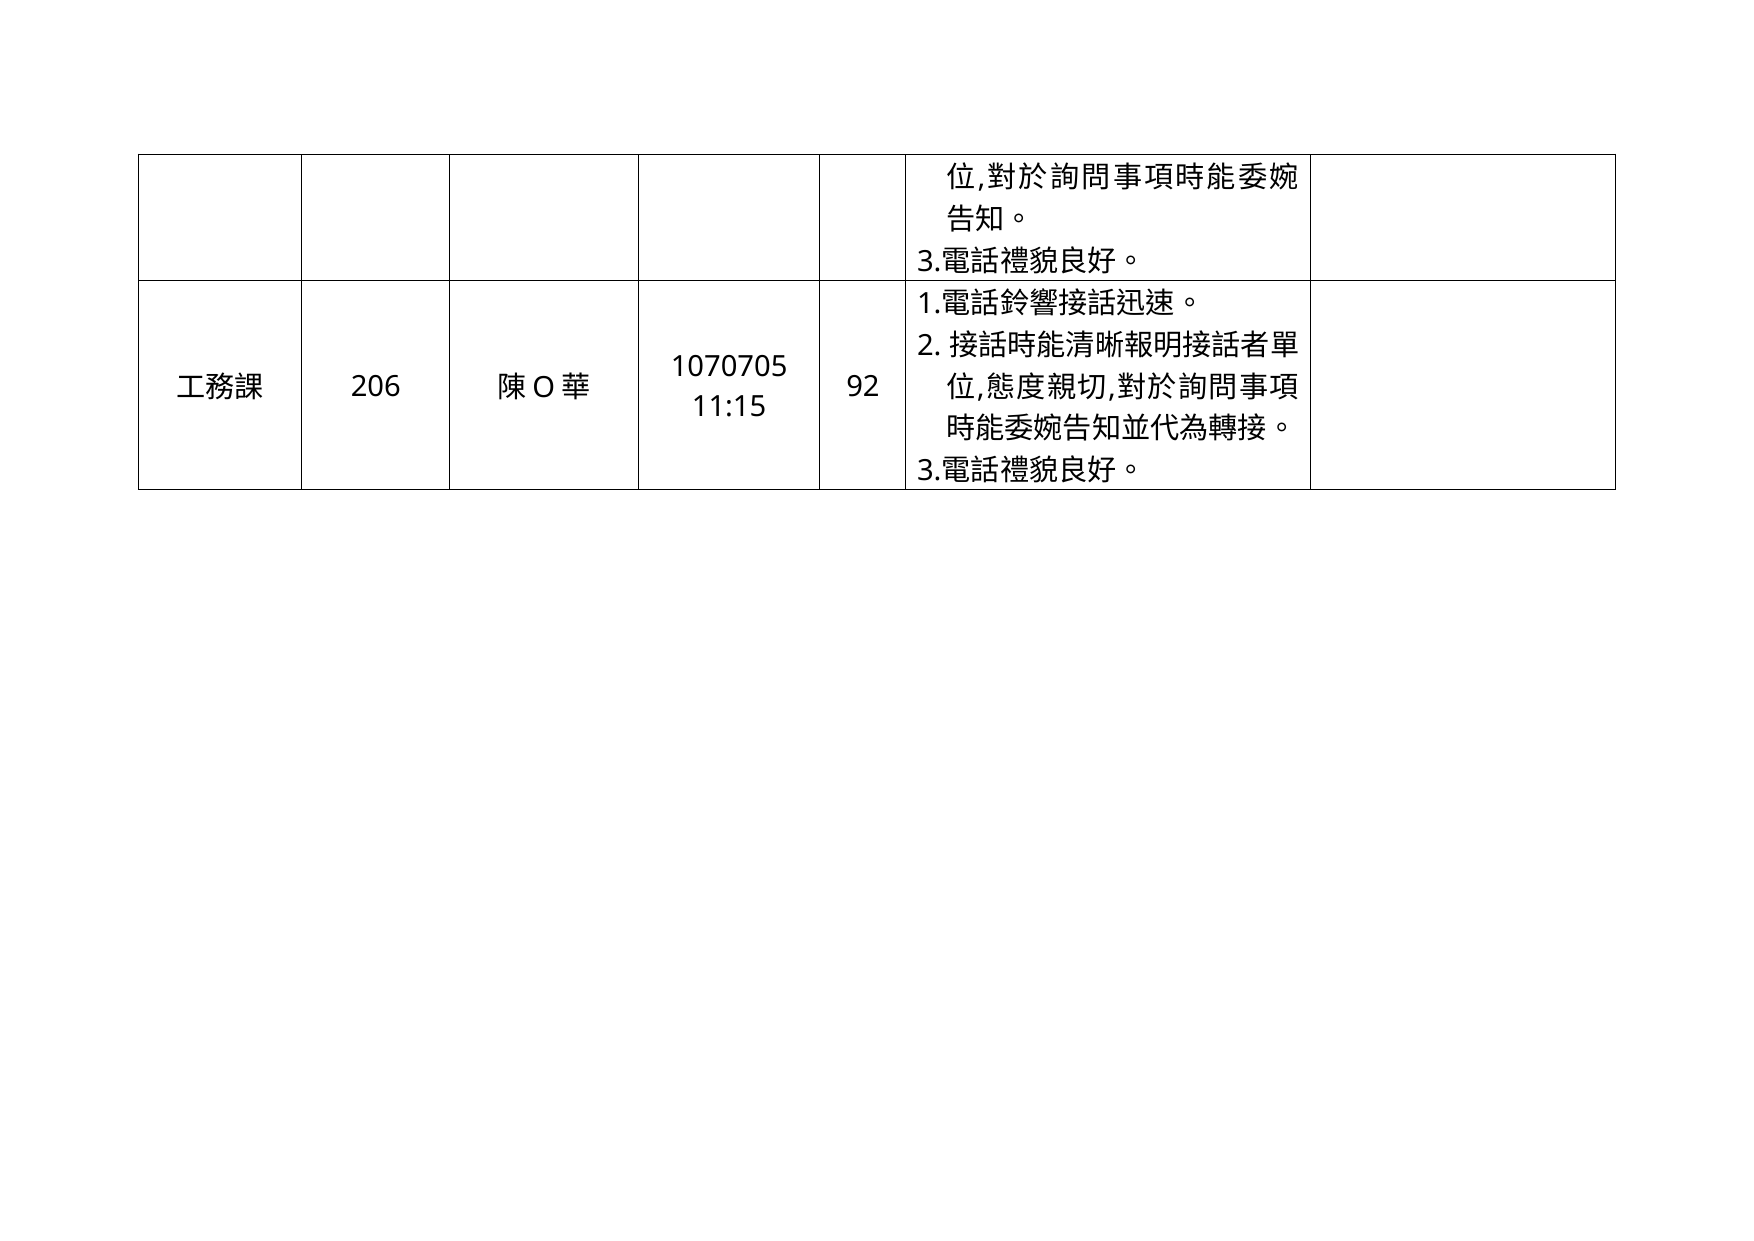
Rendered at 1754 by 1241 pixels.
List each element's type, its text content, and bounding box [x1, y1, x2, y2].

table_cell [1311, 281, 1615, 489]
table_cell [1311, 155, 1615, 279]
table_cell 1.電話鈴響接話迅速。 2. 接話時能清晰報明接話者單位,態度親切,對於詢問事項時能委婉告知並代為轉接。 3.電話禮貌良好。 [906, 281, 1310, 489]
table_cell 1070705 11:15 [639, 281, 819, 489]
table_cell 92 [820, 281, 905, 489]
table_cell [302, 155, 449, 279]
table_cell 206 [302, 281, 449, 489]
table_cell [639, 155, 819, 279]
table_cell [820, 155, 905, 279]
table_cell [450, 155, 638, 279]
table_cell 位,對於詢問事項時能委婉告知。 3.電話禮貌良好。 [906, 155, 1310, 279]
table_cell [139, 155, 301, 279]
table_cell 陳O華 [450, 281, 638, 489]
table_cell 工務課 [139, 281, 301, 489]
